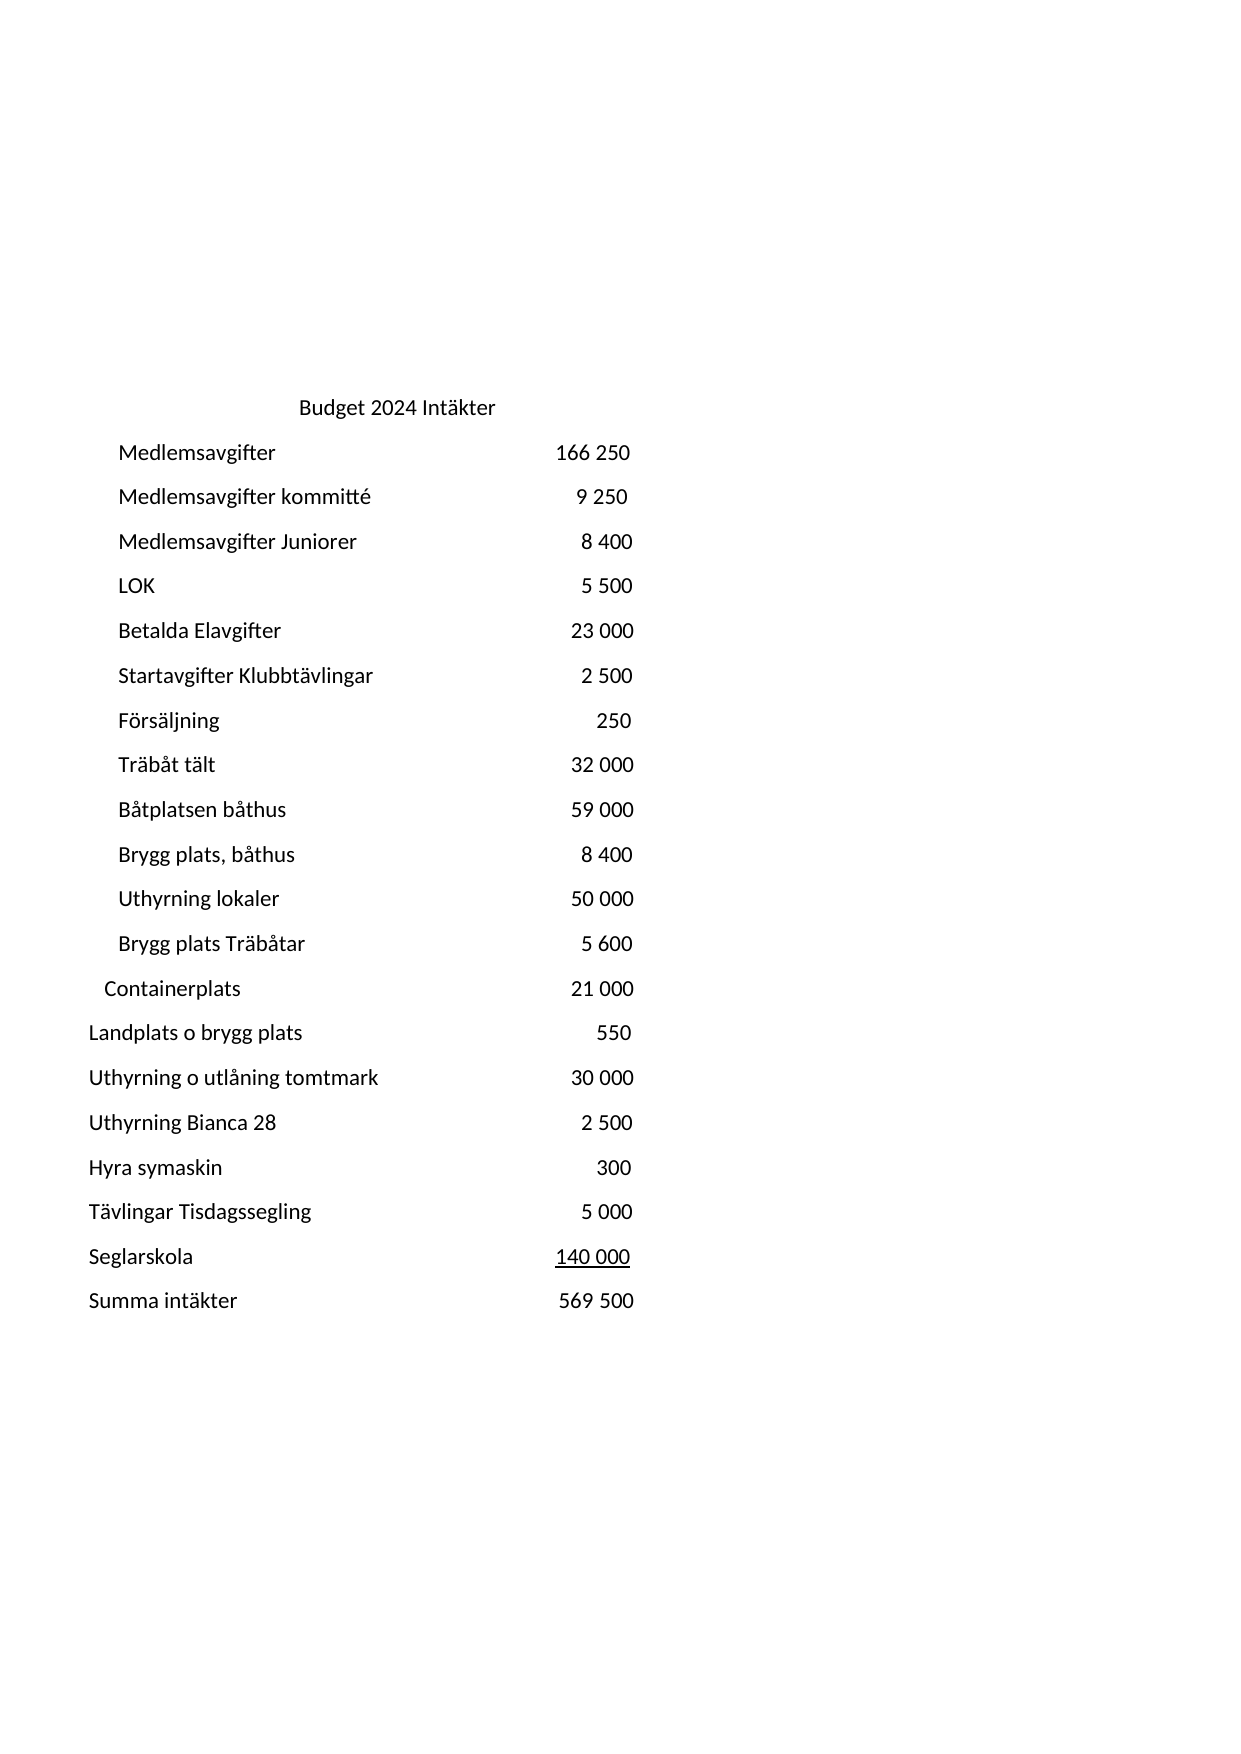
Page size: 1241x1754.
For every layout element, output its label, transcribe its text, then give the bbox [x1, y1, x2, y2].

text Brygg plats Träbåtar 5 600 [118, 929, 1092, 957]
text Summa intäkter 569 500 [89, 1287, 1092, 1315]
text LOK 5 500 [118, 572, 1092, 600]
text Träbåt tält 32 000 [118, 750, 1092, 778]
text Medlemsavgifter kommitté 9 250 [118, 482, 1092, 510]
text Hyra symaskin 300 [89, 1153, 1092, 1181]
text Brygg plats, båthus 8 400 [118, 840, 1092, 868]
text Uthyrning Bianca 28 2 500 [89, 1108, 1092, 1136]
text Startavgifter Klubbtävlingar 2 500 [118, 661, 1092, 689]
text Tävlingar Tisdagssegling 5 000 [89, 1197, 1092, 1225]
text Uthyrning lokaler 50 000 [118, 884, 1092, 912]
text Båtplatsen båthus 59 000 [118, 795, 1092, 823]
text Landplats o brygg plats 550 [89, 1018, 1092, 1047]
text Medlemsavgifter Juniorer 8 400 [118, 527, 1092, 555]
text Budget 2024 Intäkter [148, 393, 1092, 421]
text Medlemsavgifter 166 250 [118, 438, 1092, 466]
text Containerplats 21 000 [89, 974, 1092, 1002]
text Betalda Elavgifter 23 000 [118, 616, 1092, 644]
text Uthyrning o utlåning tomtmark 30 000 [89, 1063, 1092, 1091]
text Seglarskola 140 000 [89, 1242, 1092, 1270]
text Försäljning 250 [118, 706, 1092, 734]
